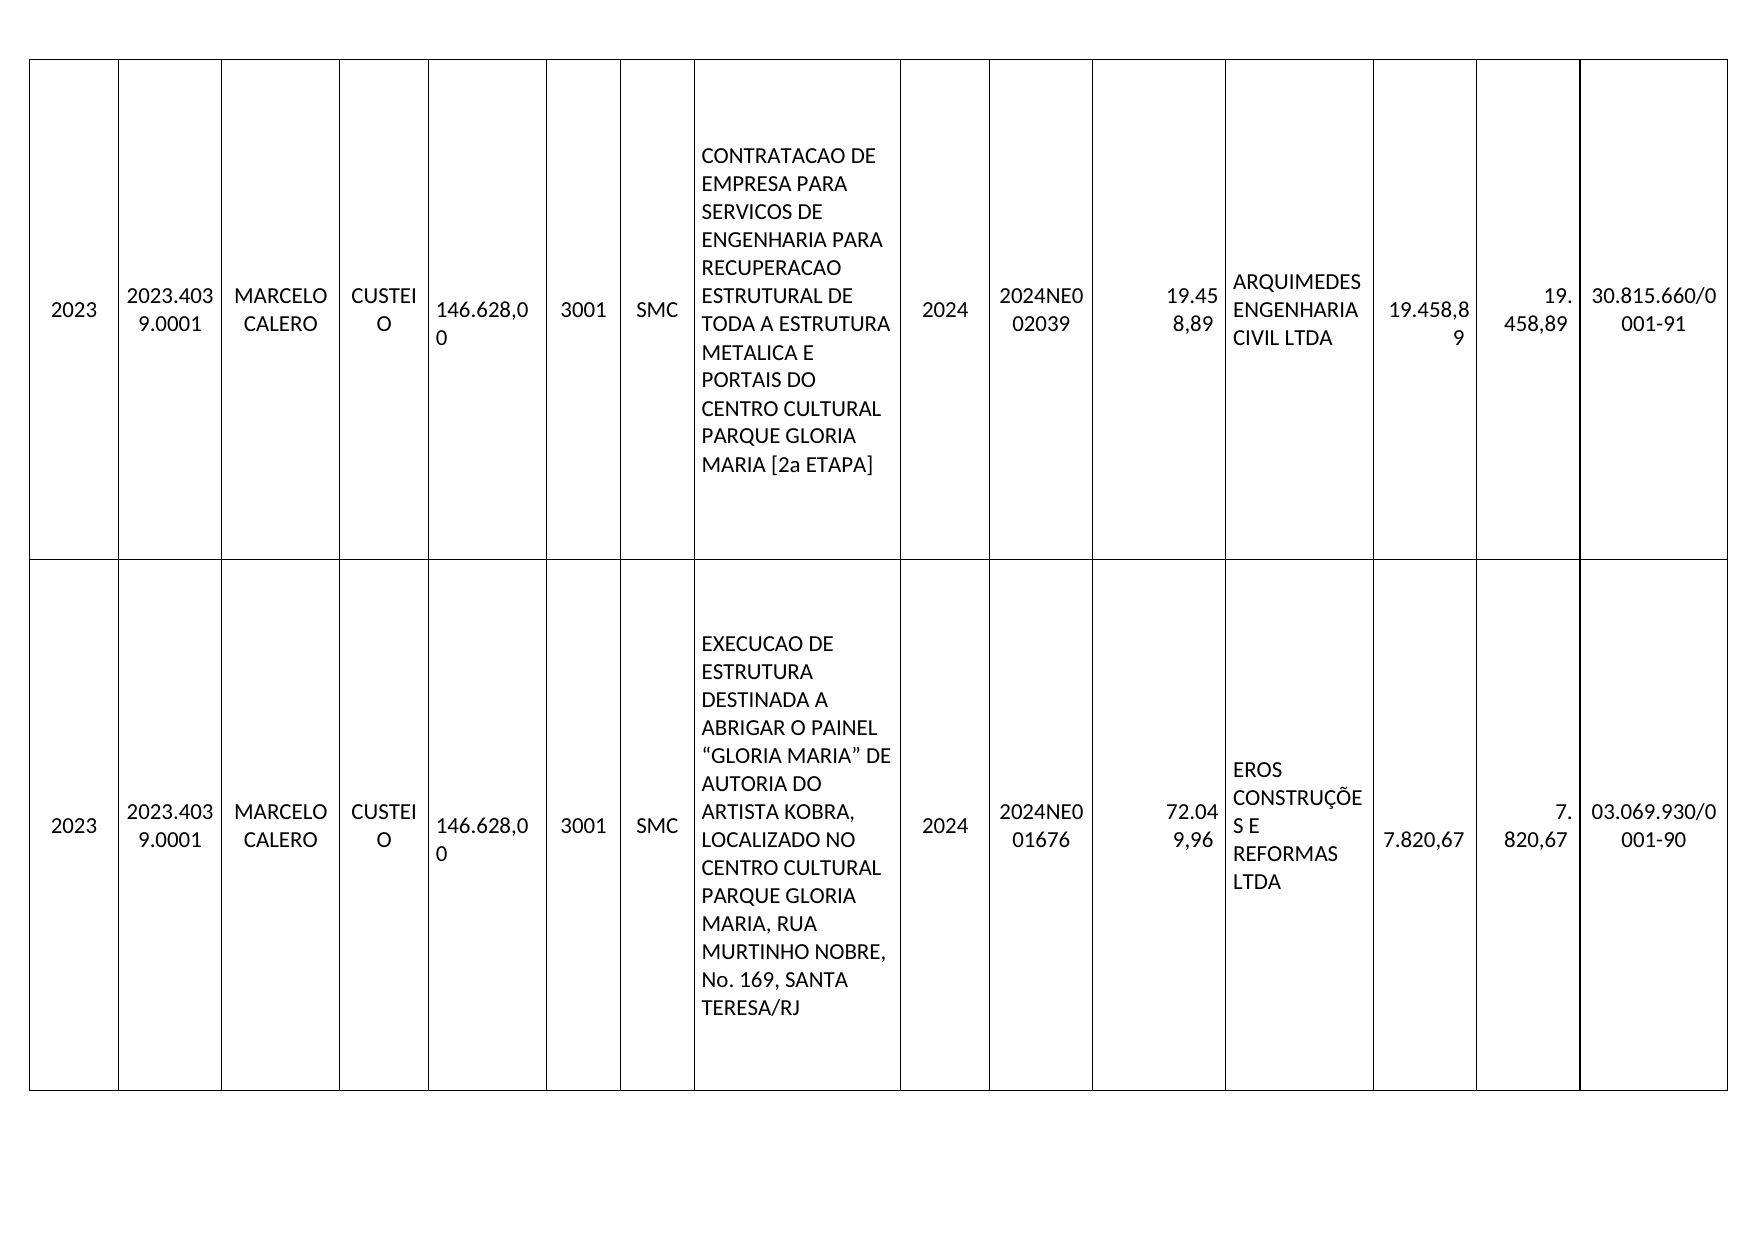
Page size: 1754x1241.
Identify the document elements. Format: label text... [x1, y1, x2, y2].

table_cell 2023.4039.0001 [119, 560, 221, 1090]
table_cell EXECUCAO DE ESTRUTURA DESTINADA A ABRIGAR O PAINEL “GLORIA MARIA” DE AUTORIA DO ARTISTA KOBRA, LOCALIZADO NO CENTRO CULTURAL PARQUE GLORIA MARIA, RUA MURTINHO NOBRE, No. 169, SANTA TERESA/RJ [695, 560, 900, 1090]
table_cell 2024NE001676 [990, 560, 1092, 1090]
table_cell 19.458,89 [1374, 60, 1476, 559]
table_cell CONTRATACAO DE EMPRESA PARA SERVICOS DE ENGENHARIA PARA RECUPERACAO ESTRUTURAL DE TODA A ESTRUTURA METALICA E PORTAIS DO CENTRO CULTURAL PARQUE GLORIA MARIA [2a ETAPA] [695, 60, 900, 559]
table_cell SMC [621, 60, 694, 559]
table_cell 19.458,89 [1477, 60, 1579, 559]
table_cell 7.820,67 [1374, 560, 1476, 1090]
table_cell MARCELO CALERO [222, 560, 339, 1090]
table_cell 146.628,00 [429, 560, 546, 1090]
table_cell 72.049,96 [1093, 560, 1225, 1090]
table_cell 7.820,67 [1477, 560, 1579, 1090]
table_cell ARQUIMEDES ENGENHARIA CIVIL LTDA [1226, 60, 1373, 559]
table_cell 2023.4039.0001 [119, 60, 221, 559]
table_cell 2024NE002039 [990, 60, 1092, 559]
table_cell 2023 [30, 560, 118, 1090]
table_cell SMC [621, 560, 694, 1090]
table_cell 30.815.660/0001-91 [1581, 60, 1727, 559]
table_cell 3001 [547, 60, 620, 559]
table_cell 2024 [901, 60, 989, 559]
table_cell 03.069.930/0001-90 [1581, 560, 1727, 1090]
table_cell CUSTEIO [340, 560, 428, 1090]
table_cell 146.628,00 [429, 60, 546, 559]
table_cell EROS CONSTRUÇÕES E REFORMAS LTDA [1226, 560, 1373, 1090]
table_cell 3001 [547, 560, 620, 1090]
table_cell 2023 [30, 60, 118, 559]
table_cell 19.458,89 [1093, 60, 1225, 559]
table_cell CUSTEIO [340, 60, 428, 559]
table_cell 2024 [901, 560, 989, 1090]
table_cell MARCELO CALERO [222, 60, 339, 559]
